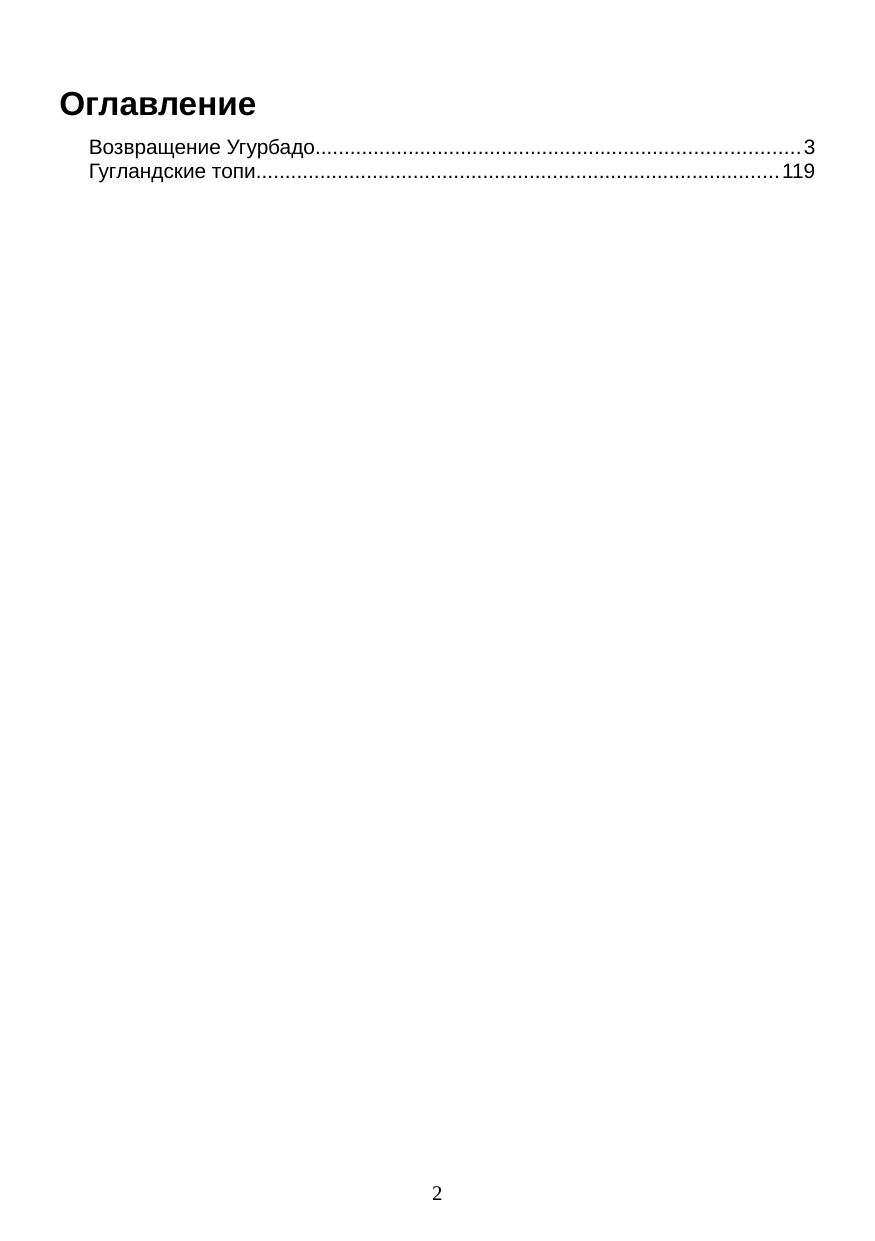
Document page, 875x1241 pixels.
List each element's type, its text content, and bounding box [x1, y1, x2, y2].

text Возвращение Угурбадо 3 [88, 135, 815, 159]
text Гугландские топи 119 [88, 159, 815, 183]
subtitle Оглавление [59, 84, 815, 122]
